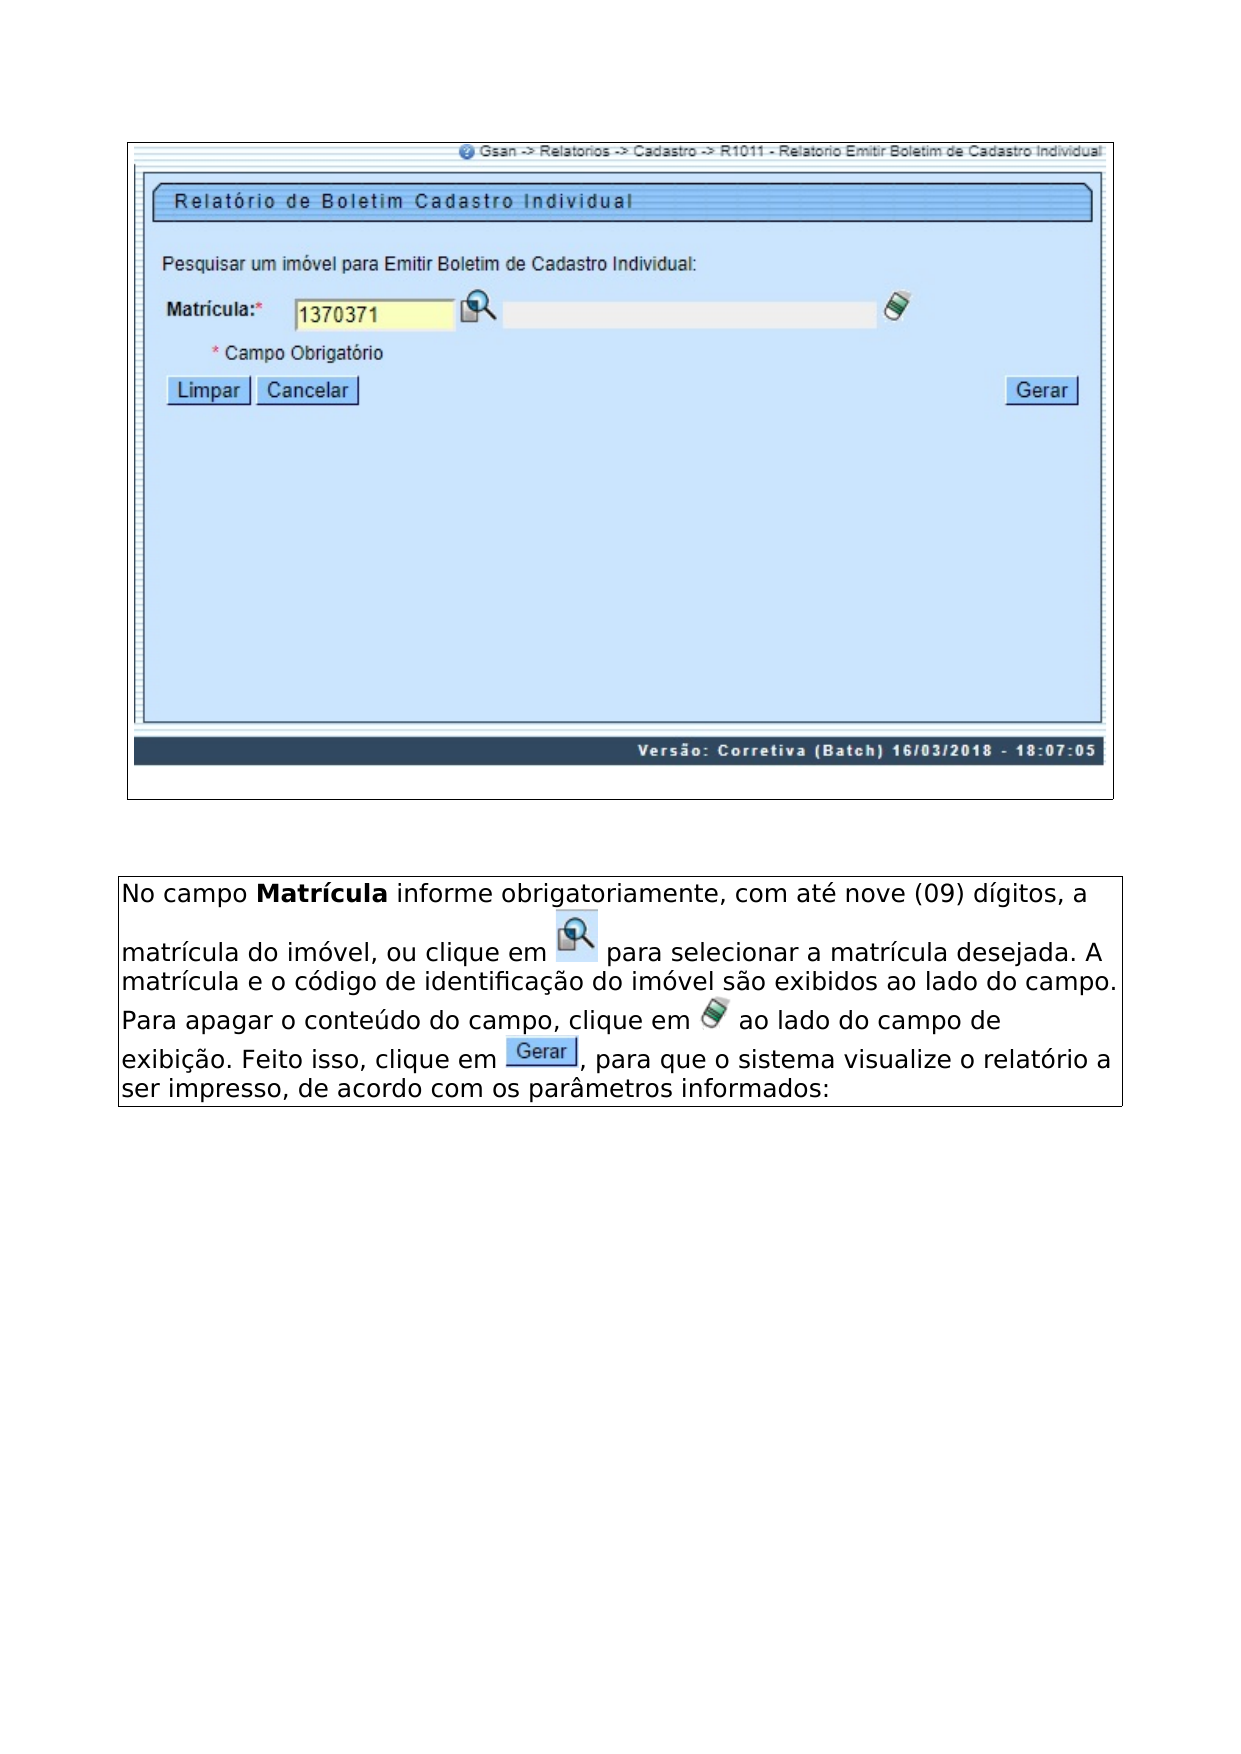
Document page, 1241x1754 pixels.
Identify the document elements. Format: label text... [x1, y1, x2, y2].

picture [699, 996, 731, 1030]
picture [555, 908, 598, 962]
picture [505, 1035, 579, 1068]
table_header [128, 143, 1113, 799]
picture [134, 144, 1107, 767]
table_header No campo Matrícula informe obrigatoriamente, com até nove (09) dígitos, a matrícula do imóvel, ou clique em para selecionar a matrícula desejada. A matrícula e o código de identificação do imóvel são exibidos ao lado do campo. Para apagar o conteúdo do campo, clique em ao lado do campo de exibição. Feito isso, clique em , para que o sistema visualize o relatório a ser impresso, de acordo com os parâmetros informados: [119, 877, 1122, 1106]
